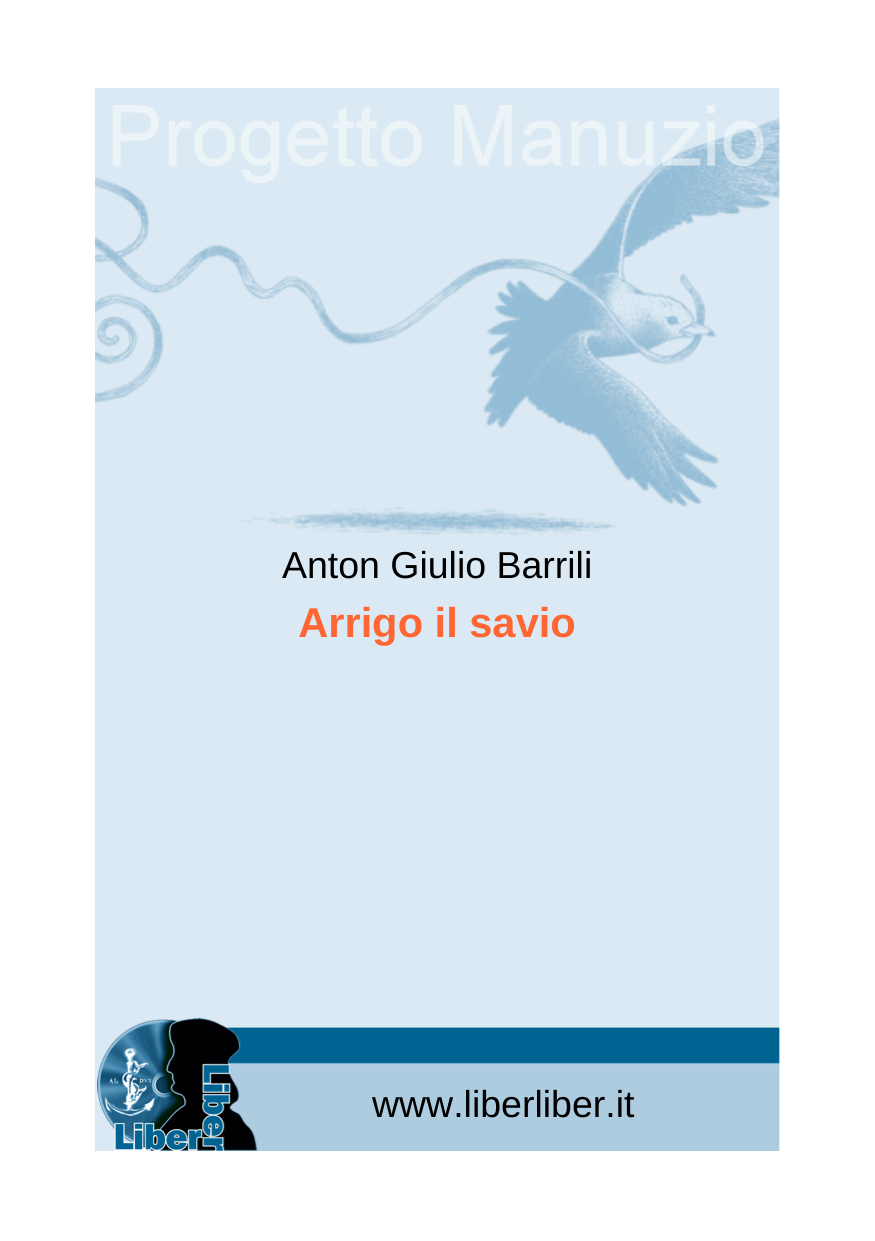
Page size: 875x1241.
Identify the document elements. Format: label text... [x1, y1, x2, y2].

text Arrigo il savio [94, 598, 779, 646]
text Anton Giulio Barrili [94, 543, 779, 586]
text www.liberliber.it [327, 1082, 679, 1125]
picture [94, 219, 780, 1020]
